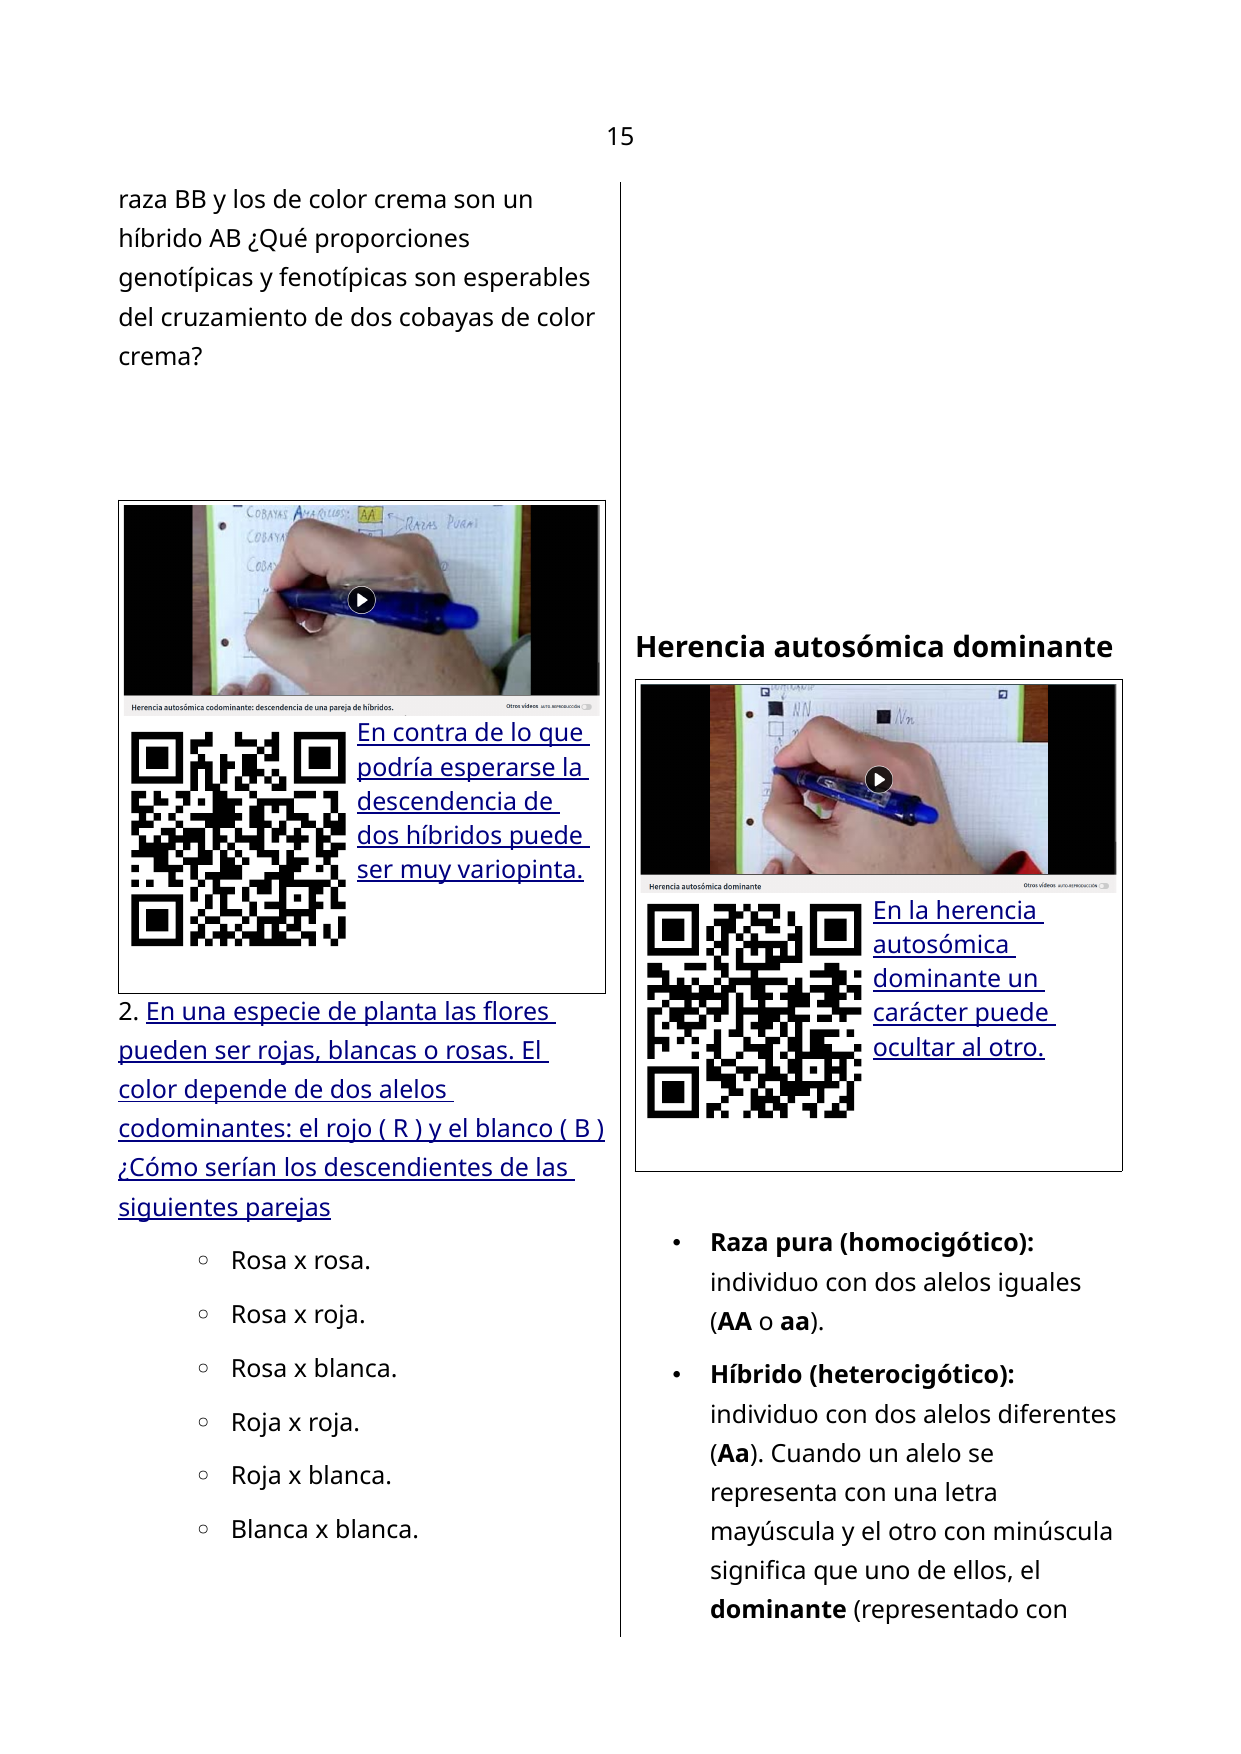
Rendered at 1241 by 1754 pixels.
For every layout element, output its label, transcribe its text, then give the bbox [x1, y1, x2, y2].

list Raza pura (homocigótico): individuo con dos alelos iguales (AA o aa). [672, 1225, 1122, 1337]
table_header En contra de lo que podría esperarse la descendencia de dos híbridos puede ser muy variopinta. [119, 501, 605, 993]
picture [640, 684, 1117, 893]
list Híbrido (heterocigótico): individuo con dos alelos diferentes (Aa). Cuando un alelo se representa con una letra mayúscula y el otro con minúscula significa que uno de ellos, el dominante (representado con [672, 1357, 1122, 1626]
list Roja x roja. [193, 1404, 605, 1438]
text ¿Cómo serían los descendientes de las siguientes parejas [118, 1142, 605, 1223]
text 2. En una especie de planta las flores pueden ser rojas, blancas o rosas. El color depende de dos alelos codominantes: el rojo ( R ) y el blanco ( B ) [118, 994, 605, 1140]
table_header En la herencia autosómica dominante un carácter puede ocultar al otro. [636, 680, 1122, 1171]
text raza BB y los de color crema son un híbrido AB ¿Qué proporciones genotípicas y fenotípicas son esperables del cruzamiento de dos cobayas de color crema? [118, 182, 605, 372]
list Roja x blanca. [193, 1458, 605, 1492]
list Rosa x roja. [193, 1297, 605, 1331]
list Blanca x blanca. [193, 1512, 605, 1546]
list Rosa x blanca. [193, 1351, 605, 1384]
subtitle Herencia autosómica dominante [635, 626, 1122, 666]
picture [123, 505, 600, 716]
list Rosa x rosa. [193, 1243, 605, 1277]
